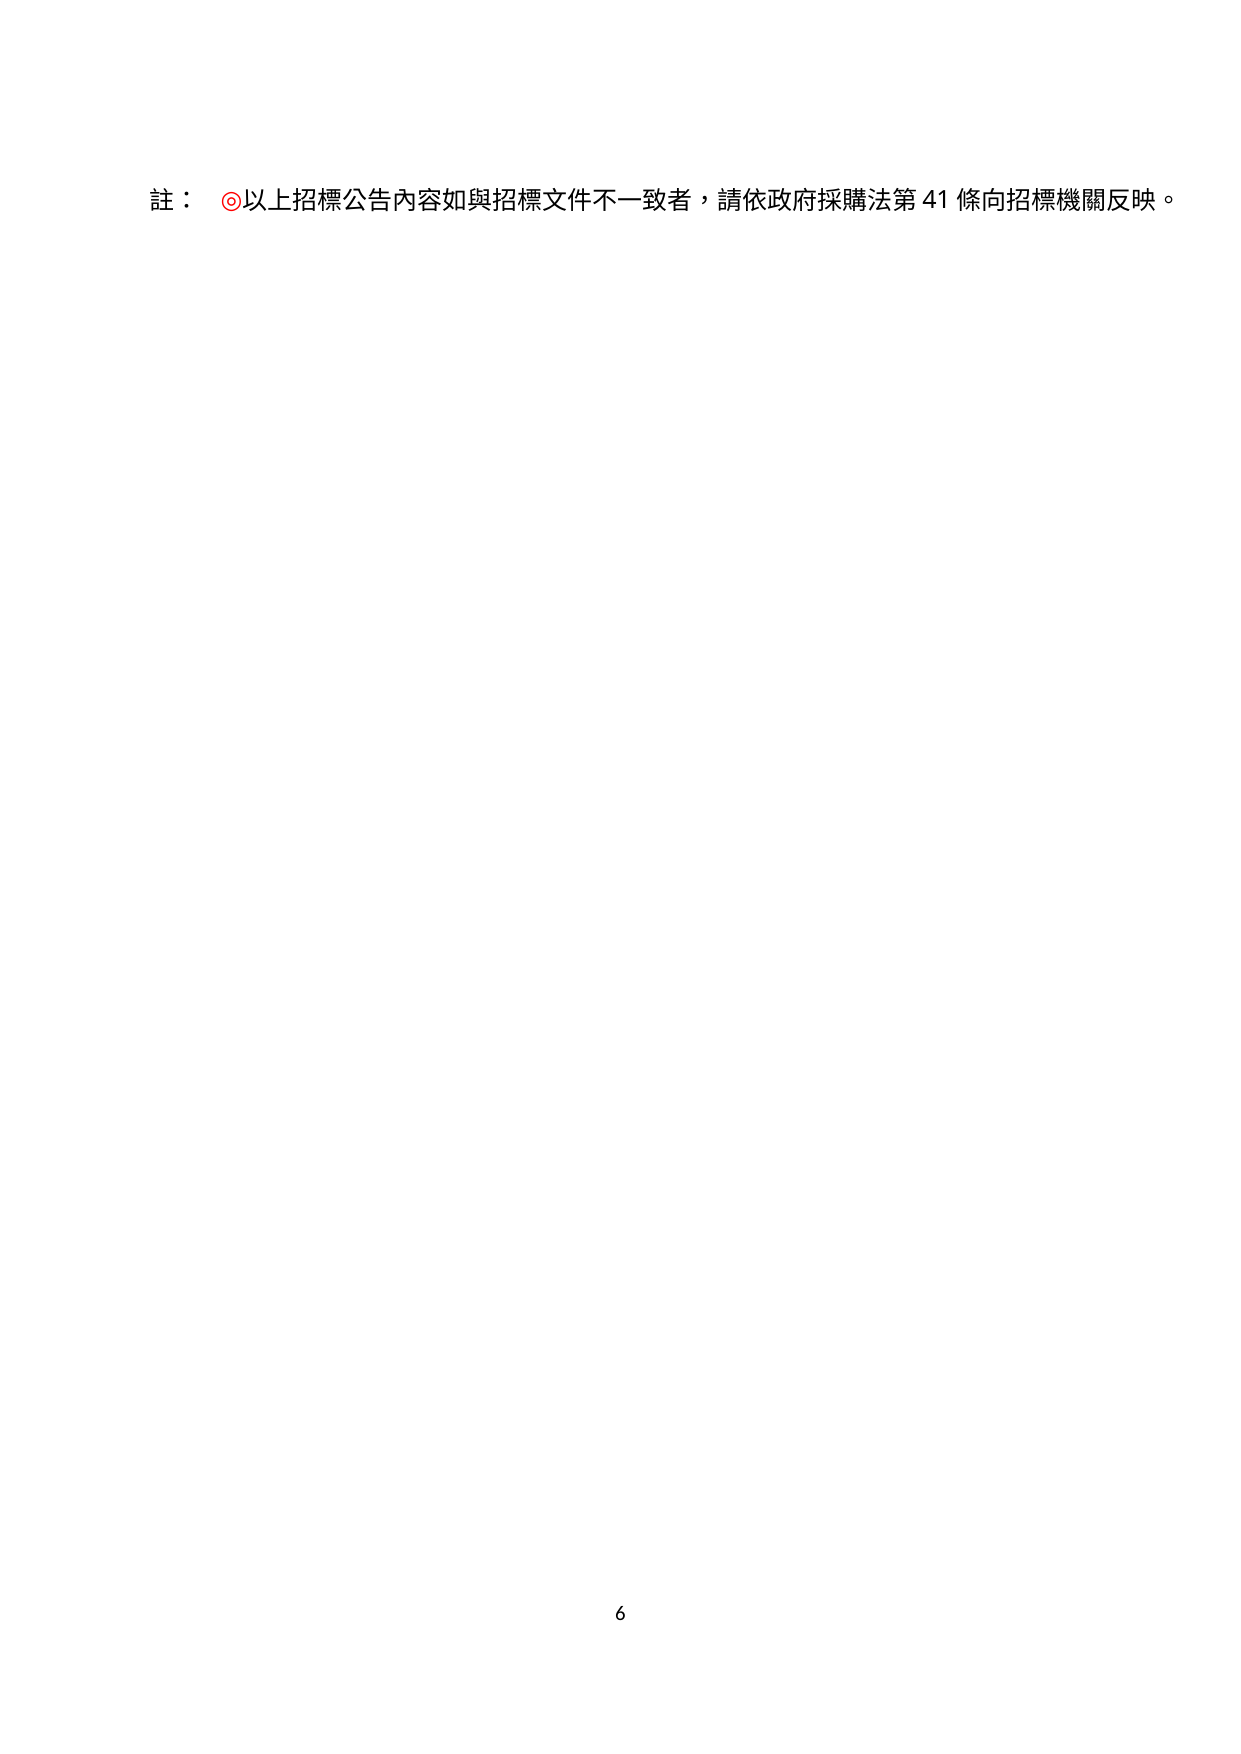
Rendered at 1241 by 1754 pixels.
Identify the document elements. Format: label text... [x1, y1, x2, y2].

table_header ◎以上招標公告內容如與招標文件不一致者，請依政府採購法第41條向招標機關反映。 [219, 94, 1240, 221]
table_header 註： [148, 94, 219, 221]
